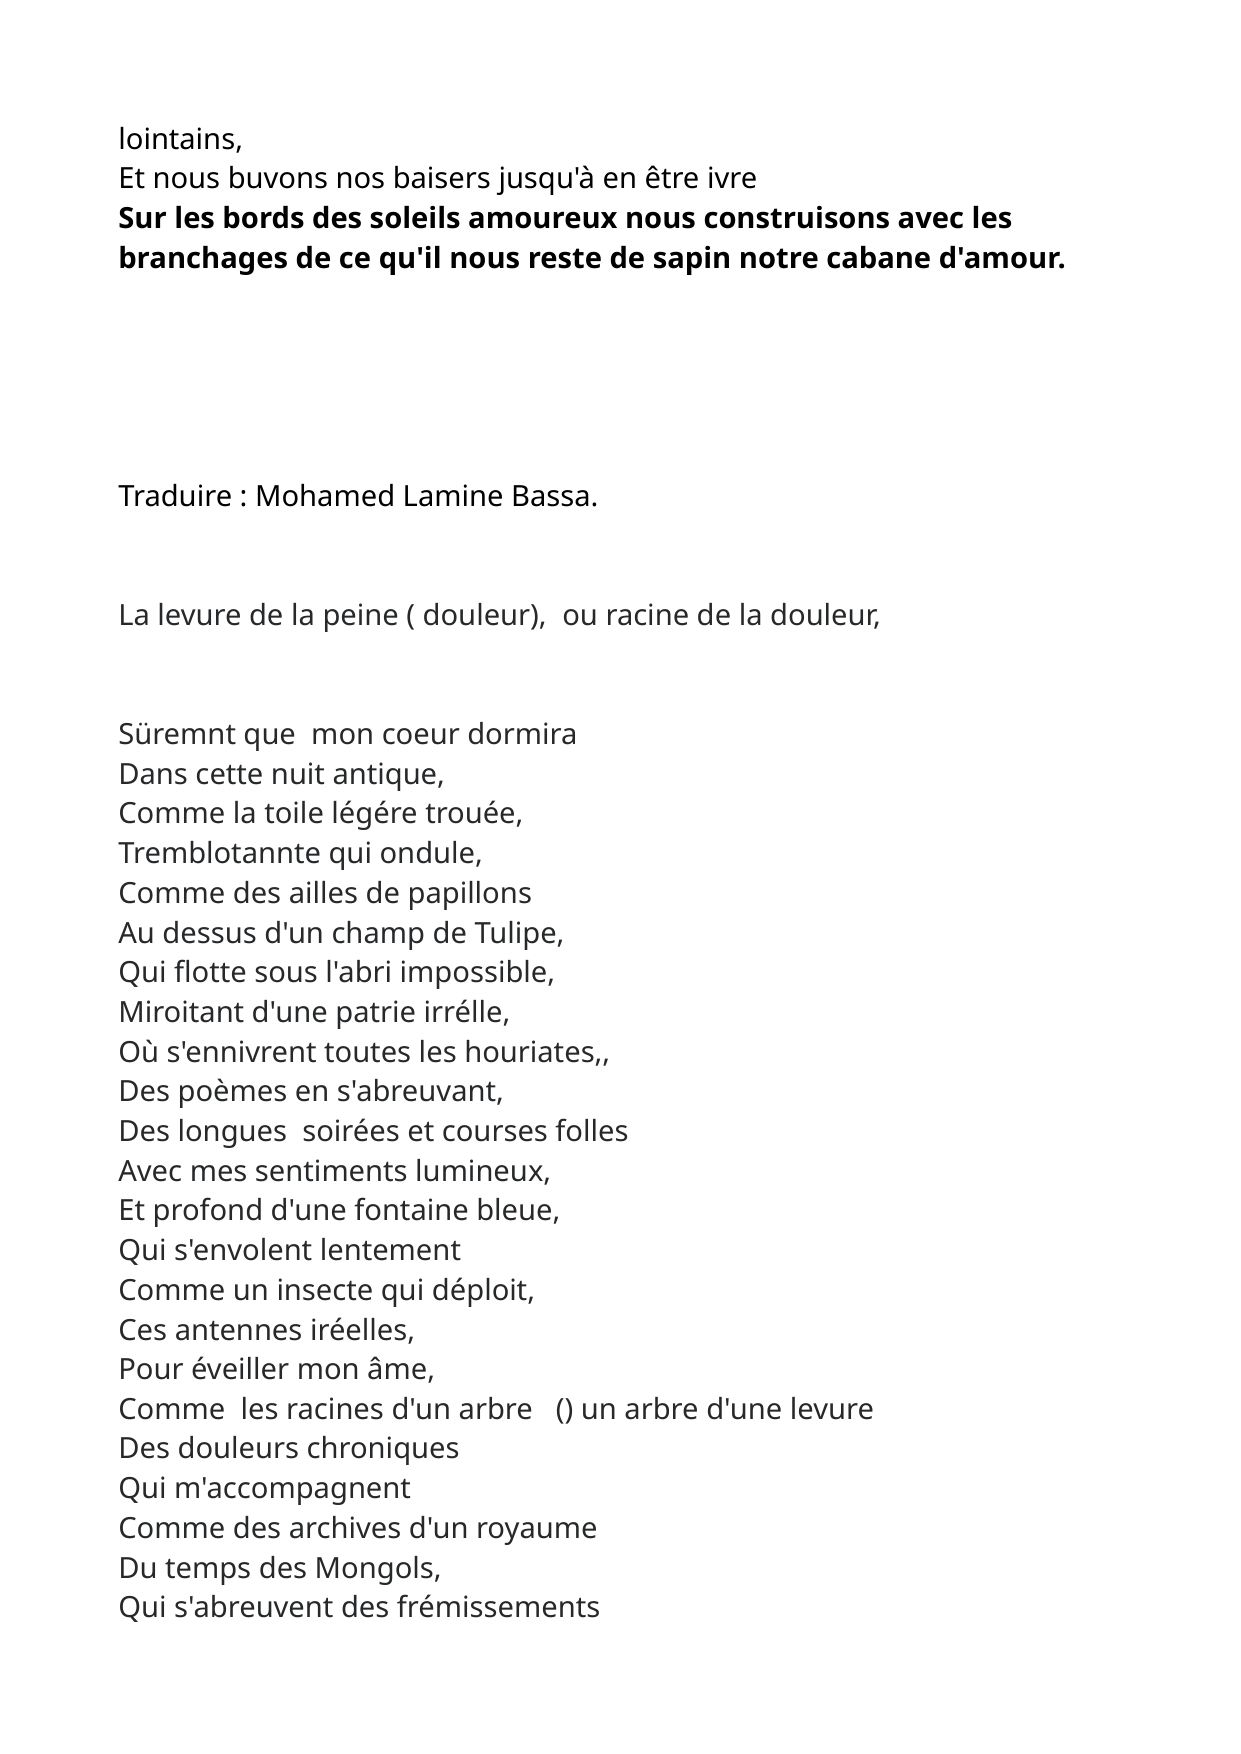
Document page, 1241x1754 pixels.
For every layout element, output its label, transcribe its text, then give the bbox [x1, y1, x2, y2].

text Des poèmes en s'abreuvant, [118, 1071, 1122, 1110]
text Des douleurs chroniques [118, 1428, 1122, 1467]
text Au dessus d'un champ de Tulipe, [118, 912, 1122, 952]
text Tremblotannte qui ondule, [118, 832, 1122, 872]
text Qui s'envolent lentement [118, 1229, 1122, 1269]
text Miroitant d'une patrie irrélle, [118, 991, 1122, 1031]
text Comme la toile légére trouée, [118, 793, 1122, 832]
text La levure de la peine ( douleur), ou racine de la douleur, [118, 594, 1122, 634]
text Süremnt que mon coeur dormira [118, 713, 1122, 753]
text Des longues soirées et courses folles [118, 1110, 1122, 1150]
text Comme des ailles de papillons [118, 872, 1122, 912]
text Traduire : Mohamed Lamine Bassa. [118, 475, 1122, 515]
text Et profond d'une fontaine bleue, [118, 1190, 1122, 1229]
text Qui flotte sous l'abri impossible, [118, 952, 1122, 991]
text Du temps des Mongols, [118, 1547, 1122, 1587]
text Ces antennes iréelles, [118, 1309, 1122, 1348]
text lointains, [118, 118, 1122, 158]
text Qui m'accompagnent [118, 1467, 1122, 1507]
text Pour éveiller mon âme, [118, 1348, 1122, 1388]
text Sur les bords des soleils amoureux nous construisons avec les branchages de ce qu'il nous reste de sapin notre cabane d'amour. [118, 197, 1122, 277]
text Comme un insecte qui déploit, [118, 1269, 1122, 1309]
text Qui s'abreuvent des frémissements [118, 1587, 1122, 1626]
text Et nous buvons nos baisers jusqu'à en être ivre [118, 158, 1122, 197]
text Dans cette nuit antique, [118, 753, 1122, 793]
text Où s'ennivrent toutes les houriates,, [118, 1031, 1122, 1071]
text Avec mes sentiments lumineux, [118, 1150, 1122, 1190]
text Comme des archives d'un royaume [118, 1507, 1122, 1547]
text Comme les racines d'un arbre () un arbre d'une levure [118, 1388, 1122, 1428]
